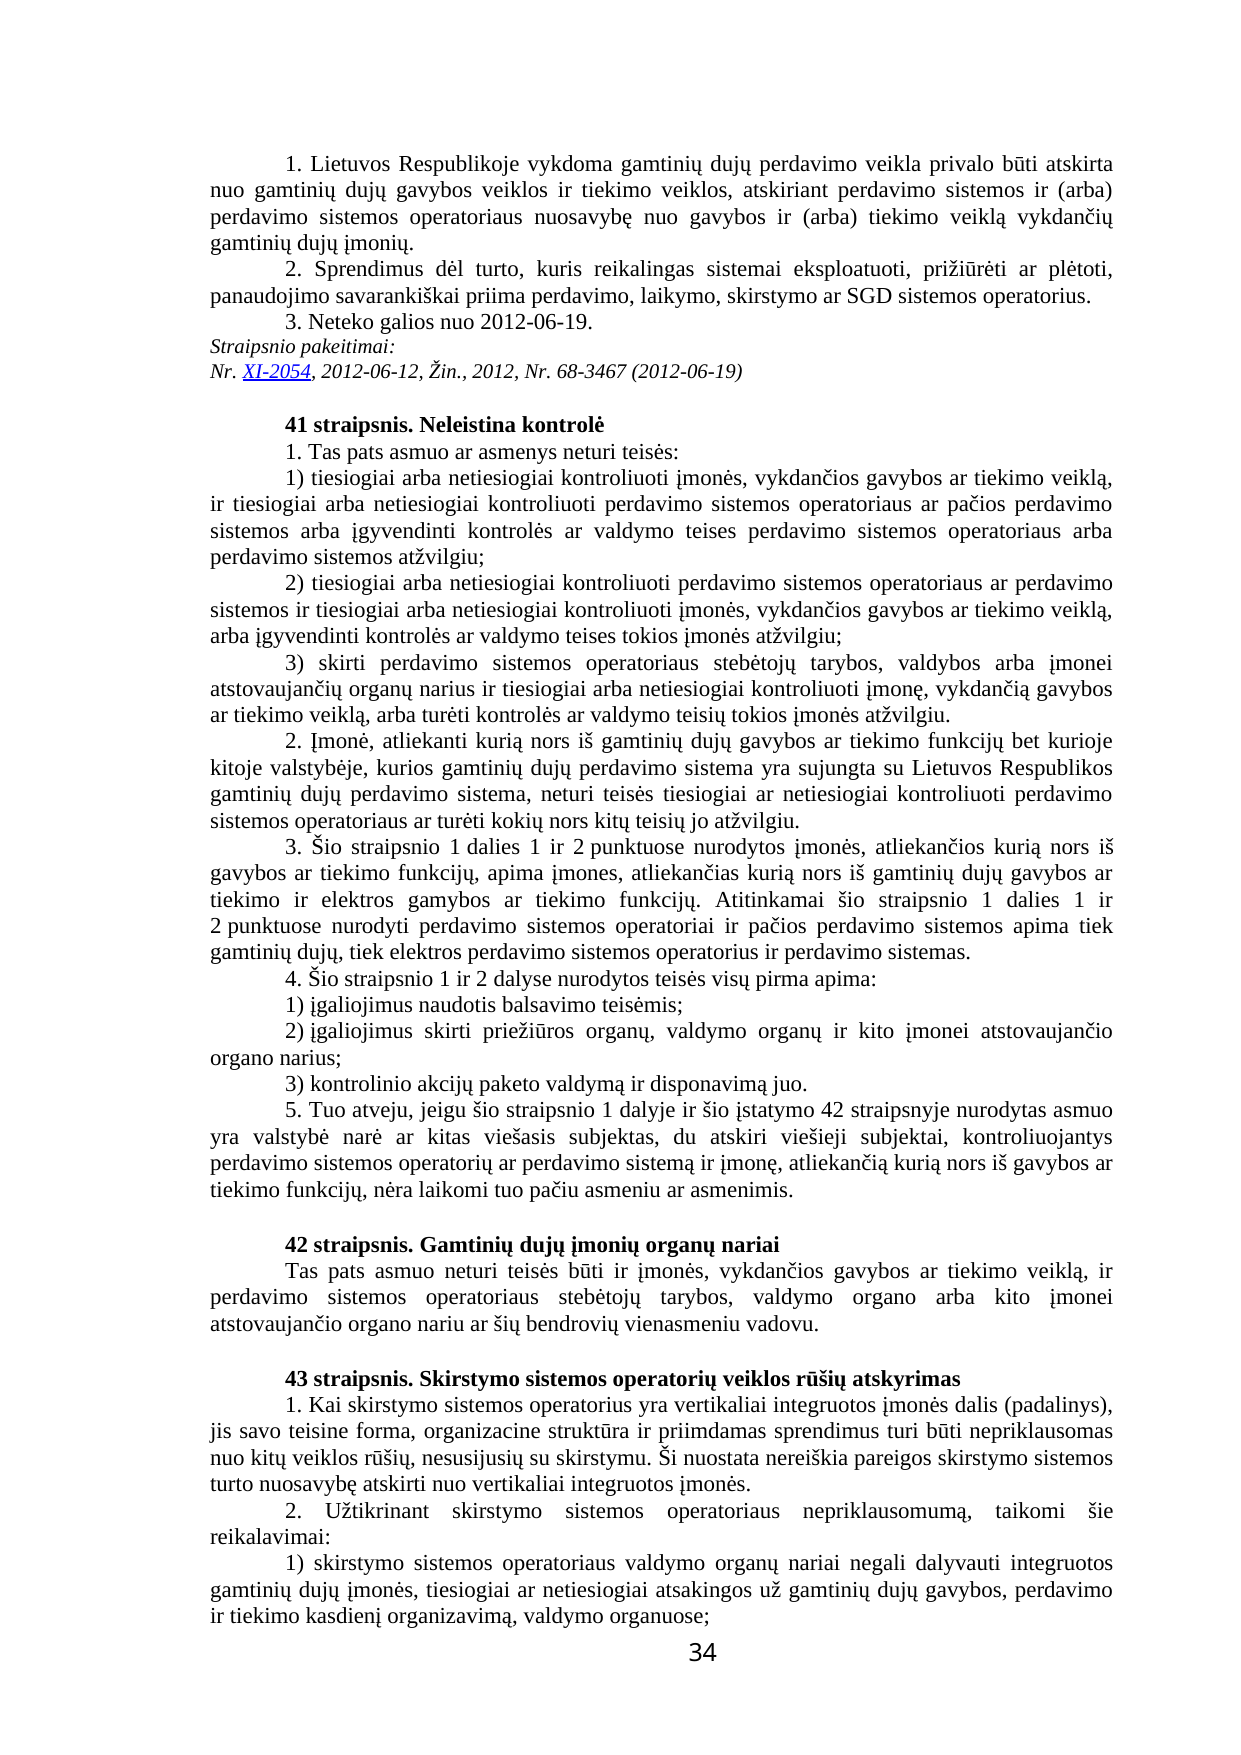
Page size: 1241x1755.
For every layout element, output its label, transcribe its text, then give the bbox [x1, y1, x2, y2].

text 5. Tuo atveju, jeigu šio straipsnio 1 dalyje ir šio įstatymo 42 straipsnyje nurodytas asmuo yra valstybė narė ar kitas viešasis subjektas, du atskiri viešieji subjektai, kontroliuojantys perdavimo sistemos operatorių ar perdavimo sistemą ir įmonę, atliekančią kurią nors iš gavybos ar tiekimo funkcijų, nėra laikomi tuo pačiu asmeniu ar asmenimis. [210, 1097, 1114, 1202]
text 2. Užtikrinant skirstymo sistemos operatoriaus nepriklausomumą, taikomi šie reikalavimai: [210, 1497, 1114, 1549]
text 2) įgaliojimus skirti priežiūros organų, valdymo organų ir kito įmonei atstovaujančio organo narius; [210, 1017, 1114, 1070]
text 3. Neteko galios nuo 2012-06-19. [210, 308, 1114, 334]
text 4. Šio straipsnio 1 ir 2 dalyse nurodytos teisės visų pirma apima: [210, 965, 1114, 991]
text 1. Kai skirstymo sistemos operatorius yra vertikaliai integruotos įmonės dalis (padalinys), jis savo teisine forma, organizacine struktūra ir priimdamas sprendimus turi būti nepriklausomas nuo kitų veiklos rūšių, nesusijusių su skirstymu. Ši nuostata nereiškia pareigos skirstymo sistemos turto nuosavybę atskirti nuo vertikaliai integruotos įmonės. [210, 1391, 1114, 1497]
text Nr. XI-2054, 2012-06-12, Žin., 2012, Nr. 68-3467 (2012-06-19) [210, 358, 1120, 383]
text 3) kontrolinio akcijų paketo valdymą ir disponavimą juo. [210, 1070, 1114, 1097]
text 2. Įmonė, atliekanti kurią nors iš gamtinių dujų gavybos ar tiekimo funkcijų bet kurioje kitoje valstybėje, kurios gamtinių dujų perdavimo sistema yra sujungta su Lietuvos Respublikos gamtinių dujų perdavimo sistema, neturi teisės tiesiogiai ar netiesiogiai kontroliuoti perdavimo sistemos operatoriaus ar turėti kokių nors kitų teisių jo atžvilgiu. [210, 728, 1114, 833]
text 1. Lietuvos Respublikoje vykdoma gamtinių dujų perdavimo veikla privalo būti atskirta nuo gamtinių dujų gavybos veiklos ir tiekimo veiklos, atskiriant perdavimo sistemos ir (arba) perdavimo sistemos operatoriaus nuosavybę nuo gavybos ir (arba) tiekimo veiklą vykdančių gamtinių dujų įmonių. [210, 150, 1114, 255]
text Straipsnio pakeitimai: [210, 334, 1120, 358]
text 3. Šio straipsnio 1 dalies 1 ir 2 punktuose nurodytos įmonės, atliekančios kurią nors iš gavybos ar tiekimo funkcijų, apima įmones, atliekančias kurią nors iš gamtinių dujų gavybos ar tiekimo ir elektros gamybos ar tiekimo funkcijų. Atitinkamai šio straipsnio 1 dalies 1 ir 2 punktuose nurodyti perdavimo sistemos operatoriai ir pačios perdavimo sistemos apima tiek gamtinių dujų, tiek elektros perdavimo sistemos operatorius ir perdavimo sistemas. [210, 833, 1114, 965]
text 2) tiesiogiai arba netiesiogiai kontroliuoti perdavimo sistemos operatoriaus ar perdavimo sistemos ir tiesiogiai arba netiesiogiai kontroliuoti įmonės, vykdančios gavybos ar tiekimo veiklą, arba įgyvendinti kontrolės ar valdymo teises tokios įmonės atžvilgiu; [210, 569, 1114, 648]
text 42 straipsnis. Gamtinių dujų įmonių organų nariai [210, 1231, 1114, 1257]
text 2. Sprendimus dėl turto, kuris reikalingas sistemai eksploatuoti, prižiūrėti ar plėtoti, panaudojimo savarankiškai priima perdavimo, laikymo, skirstymo ar SGD sistemos operatorius. [210, 255, 1114, 308]
text 1) skirstymo sistemos operatoriaus valdymo organų nariai negali dalyvauti integruotos gamtinių dujų įmonės, tiesiogiai ar netiesiogiai atsakingos už gamtinių dujų gavybos, perdavimo ir tiekimo kasdienį organizavimą, valdymo organuose; [210, 1549, 1114, 1628]
text Tas pats asmuo neturi teisės būti ir įmonės, vykdančios gavybos ar tiekimo veiklą, ir perdavimo sistemos operatoriaus stebėtojų tarybos, valdymo organo arba kito įmonei atstovaujančio organo nariu ar šių bendrovių vienasmeniu vadovu. [210, 1257, 1114, 1336]
text 41 straipsnis. Neleistina kontrolė [210, 411, 1114, 438]
text 1. Tas pats asmuo ar asmenys neturi teisės: [210, 438, 1114, 464]
text 1) tiesiogiai arba netiesiogiai kontroliuoti įmonės, vykdančios gavybos ar tiekimo veiklą, ir tiesiogiai arba netiesiogiai kontroliuoti perdavimo sistemos operatoriaus ar pačios perdavimo sistemos arba įgyvendinti kontrolės ar valdymo teises perdavimo sistemos operatoriaus arba perdavimo sistemos atžvilgiu; [210, 464, 1114, 569]
text 43 straipsnis. Skirstymo sistemos operatorių veiklos rūšių atskyrimas [210, 1365, 1114, 1391]
text 1) įgaliojimus naudotis balsavimo teisėmis; [210, 991, 1114, 1017]
text 3) skirti perdavimo sistemos operatoriaus stebėtojų tarybos, valdybos arba įmonei atstovaujančių organų narius ir tiesiogiai arba netiesiogiai kontroliuoti įmonę, vykdančią gavybos ar tiekimo veiklą, arba turėti kontrolės ar valdymo teisių tokios įmonės atžvilgiu. [210, 648, 1114, 728]
